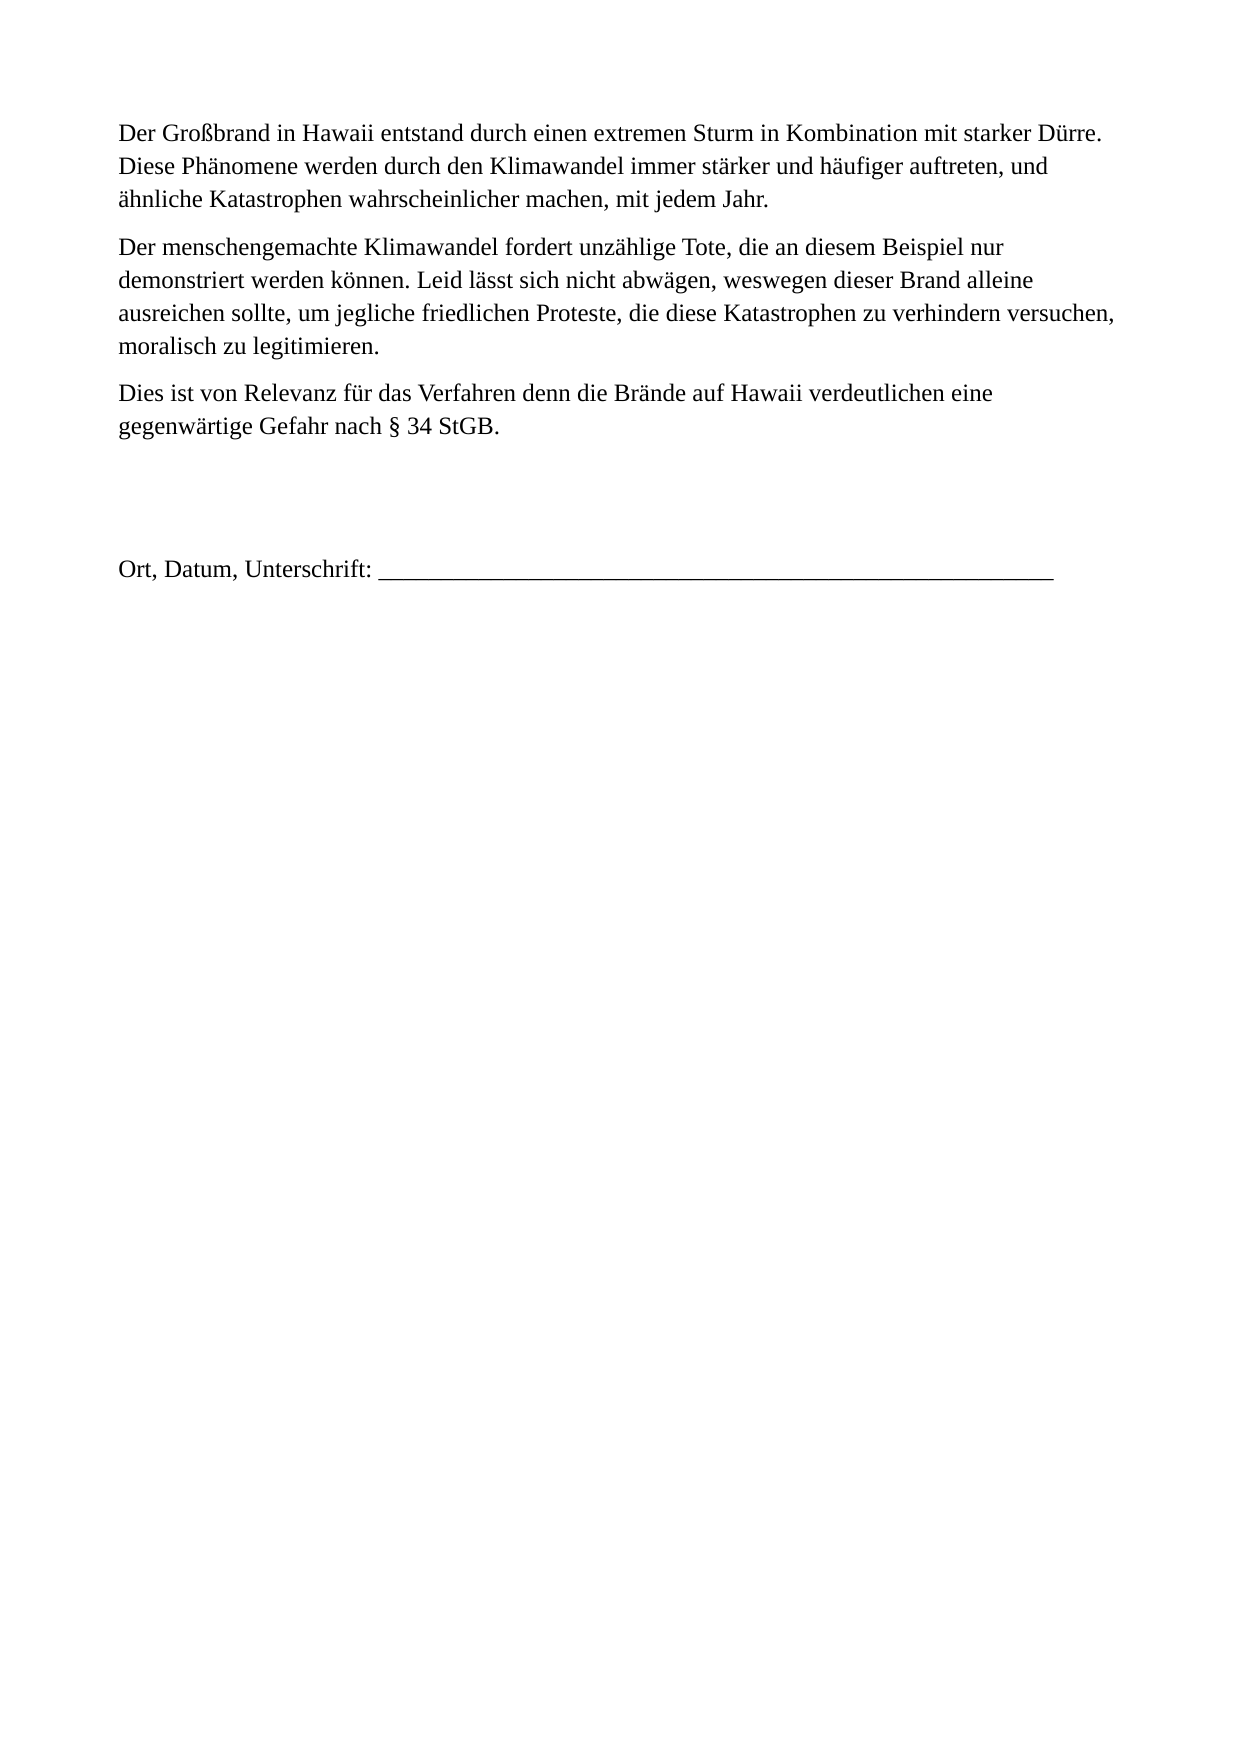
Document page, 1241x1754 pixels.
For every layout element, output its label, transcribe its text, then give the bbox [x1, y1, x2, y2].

text Dies ist von Relevanz für das Verfahren denn die Brände auf Hawaii verdeutlichen eine gegenwärtige Gefahr nach § 34 StGB. [118, 378, 1122, 440]
text Ort, Datum, Unterschrift: ______________________________________________________ [118, 554, 1122, 616]
text Der menschengemachte Klimawandel fordert unzählige Tote, die an diesem Beispiel nur demonstriert werden können. Leid lässt sich nicht abwägen, weswegen dieser Brand alleine ausreichen sollte, um jegliche friedlichen Proteste, die diese Katastrophen zu verhindern versuchen, moralisch zu legitimieren. [118, 232, 1122, 359]
text Der Großbrand in Hawaii entstand durch einen extremen Sturm in Kombination mit starker Dürre. Diese Phänomene werden durch den Klimawandel immer stärker und häufiger auftreten, und ähnliche Katastrophen wahrscheinlicher machen, mit jedem Jahr. [118, 118, 1122, 213]
